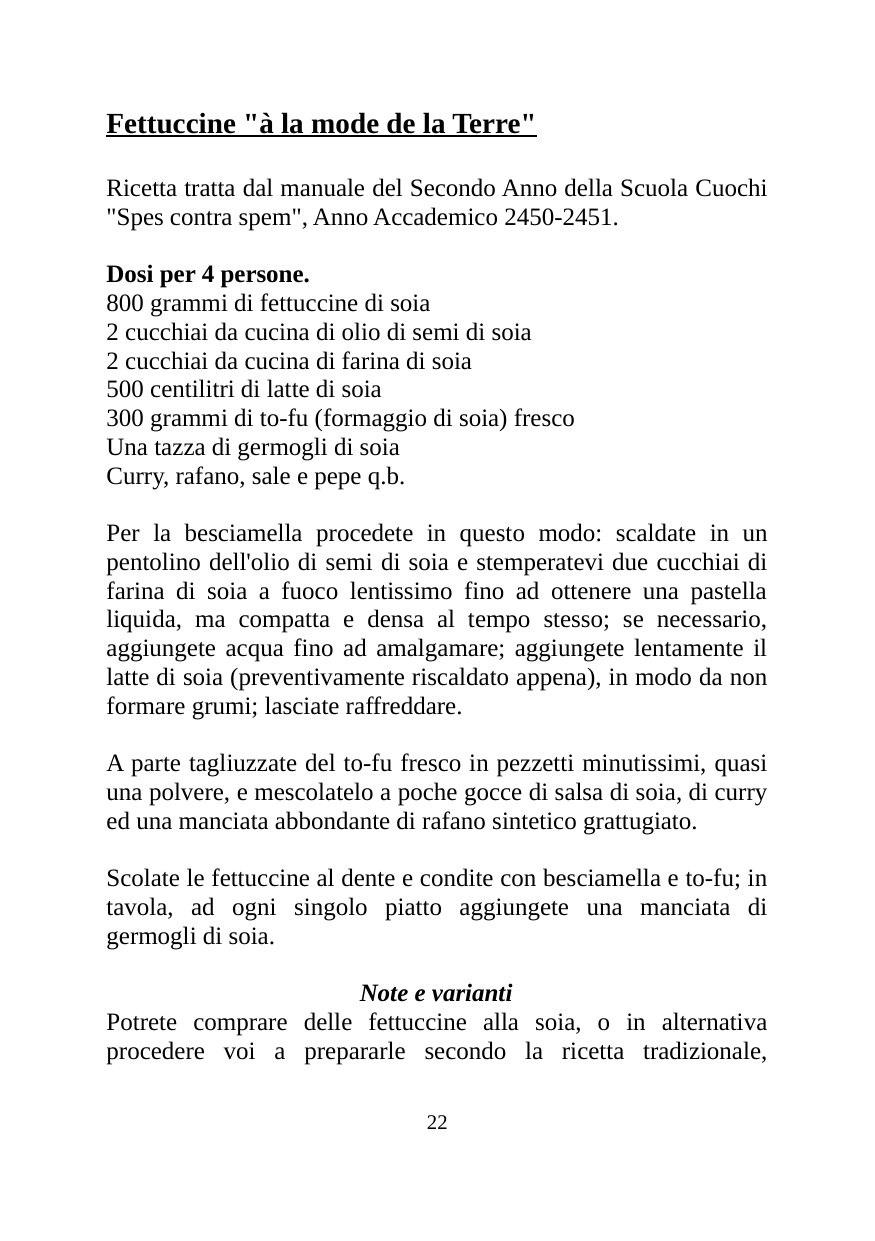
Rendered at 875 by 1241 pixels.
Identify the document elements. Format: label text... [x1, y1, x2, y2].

text Fettuccine "à la mode de la Terre" [106, 106, 768, 140]
text Una tazza di germogli di soia [106, 432, 768, 461]
text 2 cucchiai da cucina di farina di soia [106, 346, 768, 374]
text Potrete comprare delle fettuccine alla soia, o in alternativa procedere voi a prepararle secondo la ricetta tradizionale, [106, 1007, 768, 1064]
text A parte tagliuzzate del to-fu fresco in pezzetti minutissimi, quasi una polvere, e mescolatelo a poche gocce di salsa di soia, di curry ed una manciata abbondante di rafano sintetico grattugiato. [106, 748, 768, 834]
text Note e varianti [106, 978, 768, 1007]
text Per la besciamella procedete in questo modo: scaldate in un pentolino dell'olio di semi di soia e stemperatevi due cucchiai di farina di soia a fuoco lentissimo fino ad ottenere una pastella liquida, ma compatta e densa al tempo stesso; se necessario, aggiungete acqua fino ad amalgamare; aggiungete lentamente il latte di soia (preventivamente riscaldato appena), in modo da non formare grumi; lasciate raffreddare. [106, 518, 768, 719]
text 500 centilitri di latte di soia [106, 374, 768, 403]
text Curry, rafano, sale e pepe q.b. [106, 461, 768, 489]
text 800 grammi di fettuccine di soia [106, 288, 768, 317]
text Scolate le fettuccine al dente e condite con besciamella e to-fu; in tavola, ad ogni singolo piatto aggiungete una manciata di germogli di soia. [106, 863, 768, 949]
text Ricetta tratta dal manuale del Secondo Anno della Scuola Cuochi "Spes contra spem", Anno Accademico 2450-2451. [106, 173, 768, 231]
text 300 grammi di to-fu (formaggio di soia) fresco [106, 403, 768, 432]
text Dosi per 4 persone. [106, 259, 768, 288]
text 2 cucchiai da cucina di olio di semi di soia [106, 317, 768, 346]
